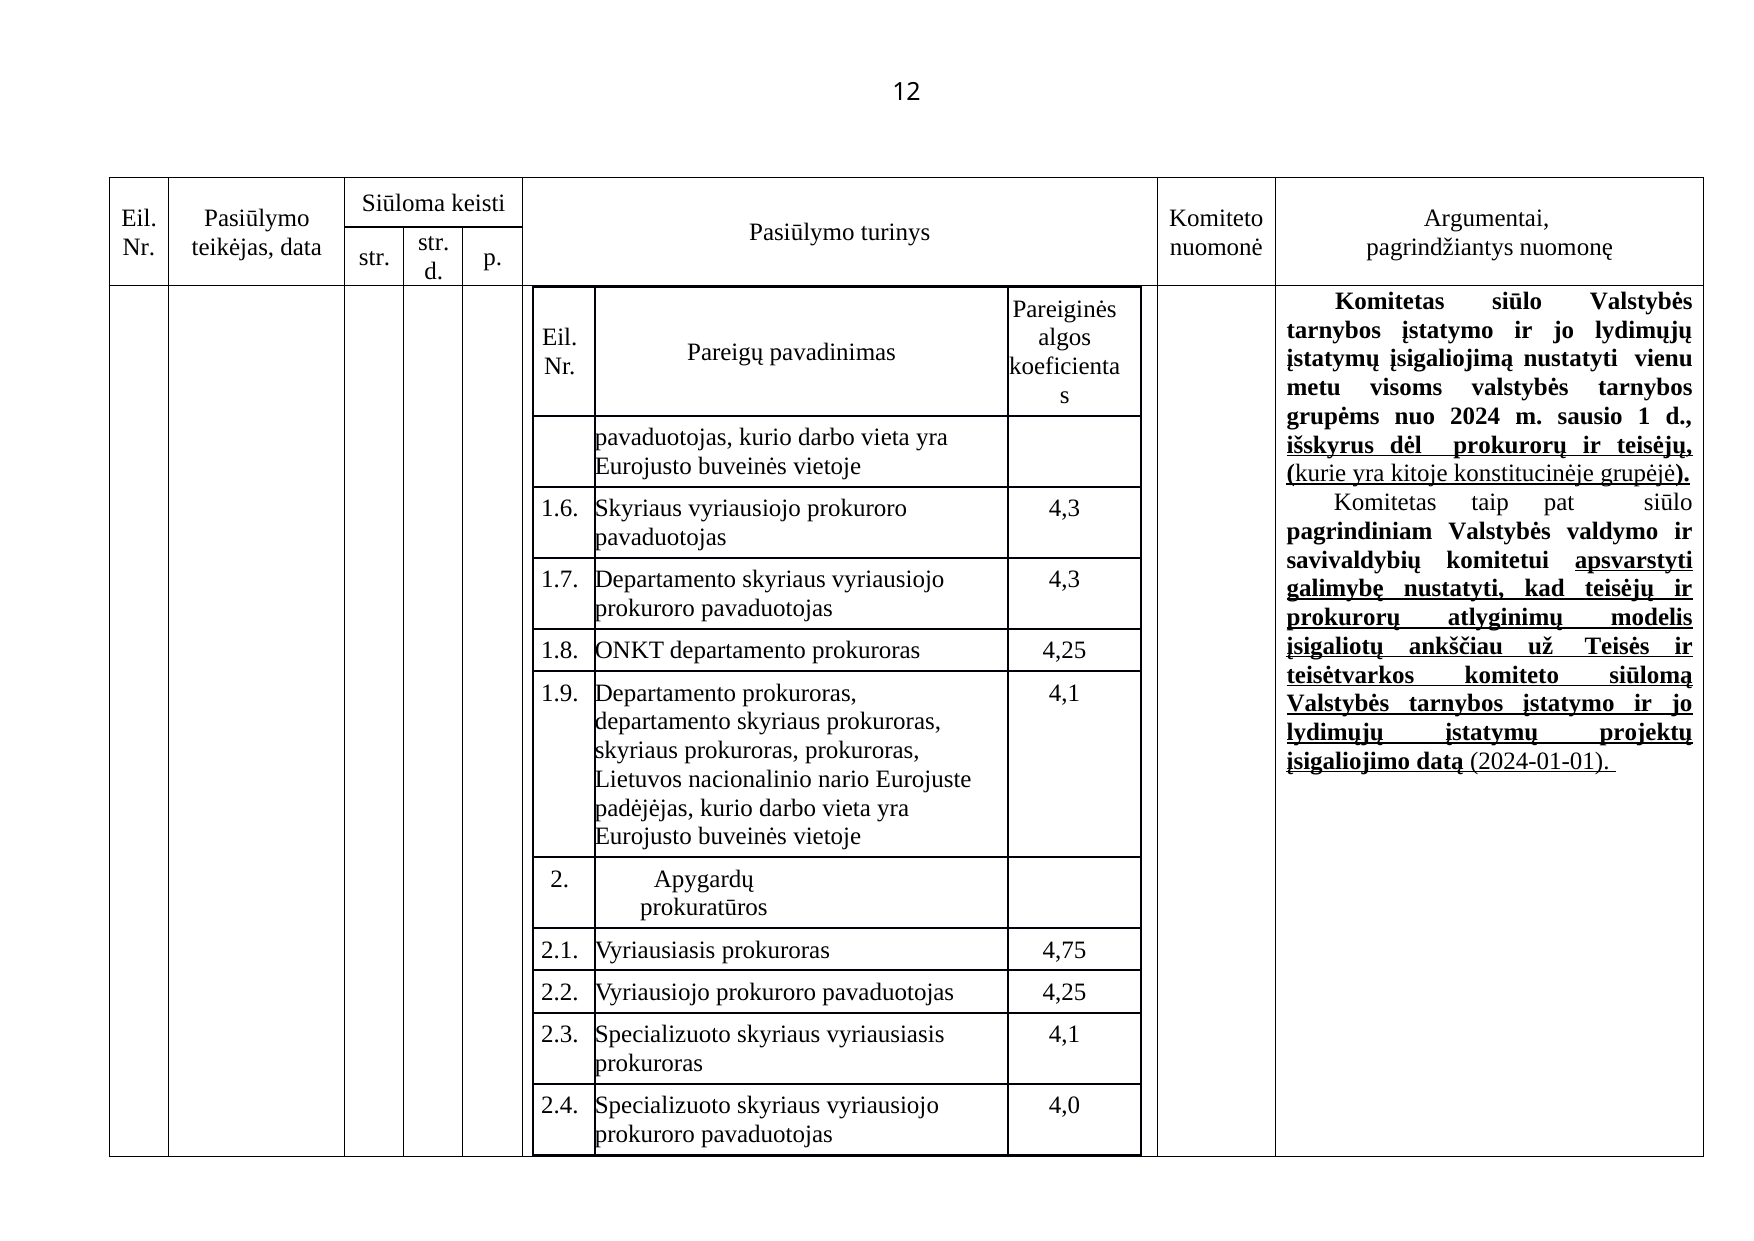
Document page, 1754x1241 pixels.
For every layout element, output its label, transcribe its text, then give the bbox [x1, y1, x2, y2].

table_cell 4,3 [1009, 488, 1140, 557]
table_cell Vyriausiojo prokuroro pavaduotojas [596, 971, 1007, 1012]
table_cell str. [345, 228, 403, 285]
table_header Eil. Nr. [110, 178, 168, 285]
table_header Komiteto nuomonė [1158, 178, 1275, 285]
table_cell [1142, 286, 1157, 1156]
table_cell [404, 286, 462, 1156]
table_header Pareigų pavadinimas [596, 288, 1007, 414]
table_cell p. [463, 228, 522, 285]
table_header Pareiginės algos koeficientas [1009, 288, 1140, 414]
table_cell 1.8. [534, 630, 594, 670]
table_cell 4,1 [1009, 1014, 1140, 1083]
table_cell Departamento skyriaus vyriausiojo prokuroro pavaduotojas [596, 559, 1007, 628]
table_cell 2.1. [534, 929, 594, 969]
table_cell [110, 286, 168, 1156]
table_cell 4,3 [1009, 559, 1140, 628]
table_cell 2. [534, 858, 594, 927]
table_cell Departamento prokuroras, departamento skyriaus prokuroras, skyriaus prokuroras, prokuroras, Lietuvos nacionalinio nario Eurojuste padėjėjas, kurio darbo vieta yra Eurojusto buveinės vietoje [596, 672, 1007, 856]
table_cell Skyriaus vyriausiojo prokuroro pavaduotojas [596, 488, 1007, 557]
table_cell 4,1 [1009, 672, 1140, 856]
table_header Pasiūlymo teikėjas, data [169, 178, 344, 285]
table_cell [1009, 417, 1140, 486]
table_cell 2.2. [534, 971, 594, 1012]
table_cell str. d. [404, 228, 462, 285]
table_header Eil. Nr. [534, 288, 594, 414]
table_cell Apygardų prokuratūros [596, 858, 1007, 927]
table_header Pasiūlymo turinys [523, 178, 1157, 285]
table_cell ONKT departamento prokuroras [596, 630, 1007, 670]
table_cell 1.7. [534, 559, 594, 628]
table_cell 1.9. [534, 672, 594, 856]
table_header Argumentai, pagrindžiantys nuomonę [1276, 178, 1703, 285]
table_cell [169, 286, 344, 1156]
table_cell [523, 286, 532, 1156]
table_header Siūloma keisti [345, 178, 522, 226]
table_cell pavaduotojas, kurio darbo vieta yra Eurojusto buveinės vietoje [596, 417, 1007, 486]
table_cell Vyriausiasis prokuroras [596, 929, 1007, 969]
table_cell [1158, 286, 1275, 1156]
table_cell Specializuoto skyriaus vyriausiojo prokuroro pavaduotojas [596, 1085, 1007, 1154]
table_cell [534, 417, 594, 486]
table_cell 2.3. [534, 1014, 594, 1083]
table_cell [463, 286, 522, 1156]
table_cell Komitetas siūlo Valstybės tarnybos įstatymo ir jo lydimųjų įstatymų įsigaliojimą nustatyti vienu metu visoms valstybės tarnybos grupėms nuo 2024 m. sausio 1 d., išskyrus dėl prokurorų ir teisėjų, (kurie yra kitoje konstitucinėje grupėjė). Komitetas taip pat siūlo pagrindiniam Valstybės valdymo ir savivaldybių komitetui apsvarstyti galimybę nustatyti, kad teisėjų ir prokurorų atlyginimų modelis įsigaliotų ankščiau už Teisės ir teisėtvarkos komiteto siūlomą Valstybės tarnybos įstatymo ir jo lydimųjų įstatymų projektų įsigaliojimo datą (2024-01-01). [1276, 286, 1703, 1156]
table_cell [345, 286, 403, 1156]
table_cell 1.6. [534, 488, 594, 557]
table_cell 4,25 [1009, 971, 1140, 1012]
table_cell Specializuoto skyriaus vyriausiasis prokuroras [596, 1014, 1007, 1083]
table_cell 4,75 [1009, 929, 1140, 969]
table_cell 4,25 [1009, 630, 1140, 670]
table_cell 2.4. [534, 1085, 594, 1154]
table_cell 4,0 [1009, 1085, 1140, 1154]
table_cell [1009, 858, 1140, 927]
